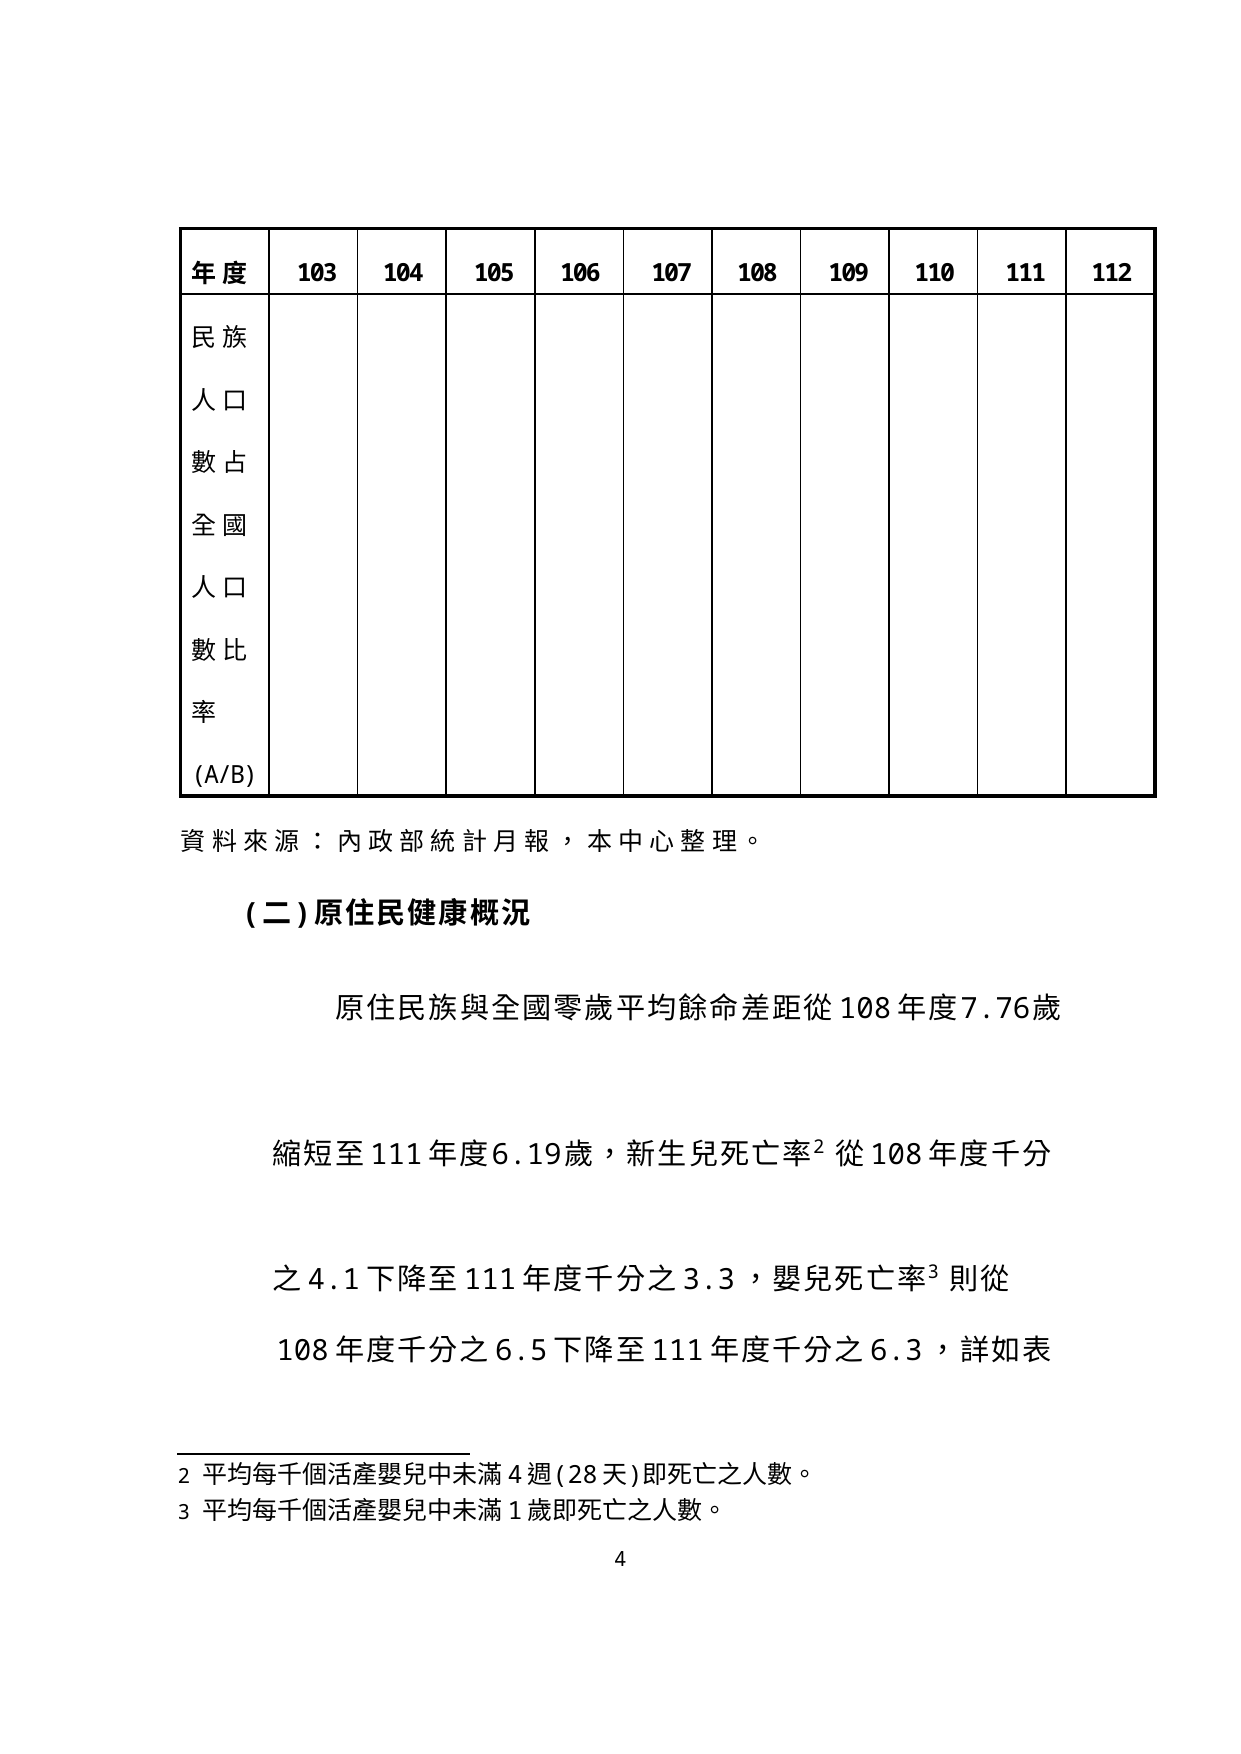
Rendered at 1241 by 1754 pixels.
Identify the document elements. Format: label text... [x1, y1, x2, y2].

table_cell [978, 295, 1065, 794]
table_cell [270, 295, 357, 794]
table_cell [358, 295, 445, 794]
text 資料來源：內政部統計月報，本中心整理。 [177, 797, 1063, 860]
table_header 105 [447, 230, 534, 293]
table_cell [890, 295, 977, 794]
table_cell 民族人口數占全國人口數比率(A/B) [182, 295, 268, 794]
table_cell [624, 295, 711, 794]
text 平均每千個活產嬰兒中未滿1歲即死亡之人數。 [177, 1491, 1063, 1527]
text (二)原住民健康概況 [236, 860, 1063, 922]
table_header 103 [270, 230, 357, 293]
table_header 110 [890, 230, 977, 293]
table_header 112 [1067, 230, 1153, 293]
table_header 104 [358, 230, 445, 293]
text 平均每千個活產嬰兒中未滿4週(28天)即死亡之人數。 [177, 1454, 1063, 1491]
table_cell [801, 295, 888, 794]
table_cell [1067, 295, 1153, 794]
table_header 108 [713, 230, 800, 293]
table_cell [713, 295, 800, 794]
table_header 107 [624, 230, 711, 293]
table_header 106 [536, 230, 623, 293]
table_cell [536, 295, 623, 794]
table_header 111 [978, 230, 1065, 293]
table_header 年度 [182, 230, 268, 293]
text 原住民族與全國零歲平均餘命差距從108年度7.76歲縮短至111年度6.19歲，新生兒死亡率從108年度千分之4.1下降至111年度千分之3.3，嬰兒死亡率則從108年度千分之6.5下降至111年度千分之6.3，詳如表2-1-2。 [266, 922, 1063, 1360]
table_cell [447, 295, 534, 794]
table_header 109 [801, 230, 888, 293]
